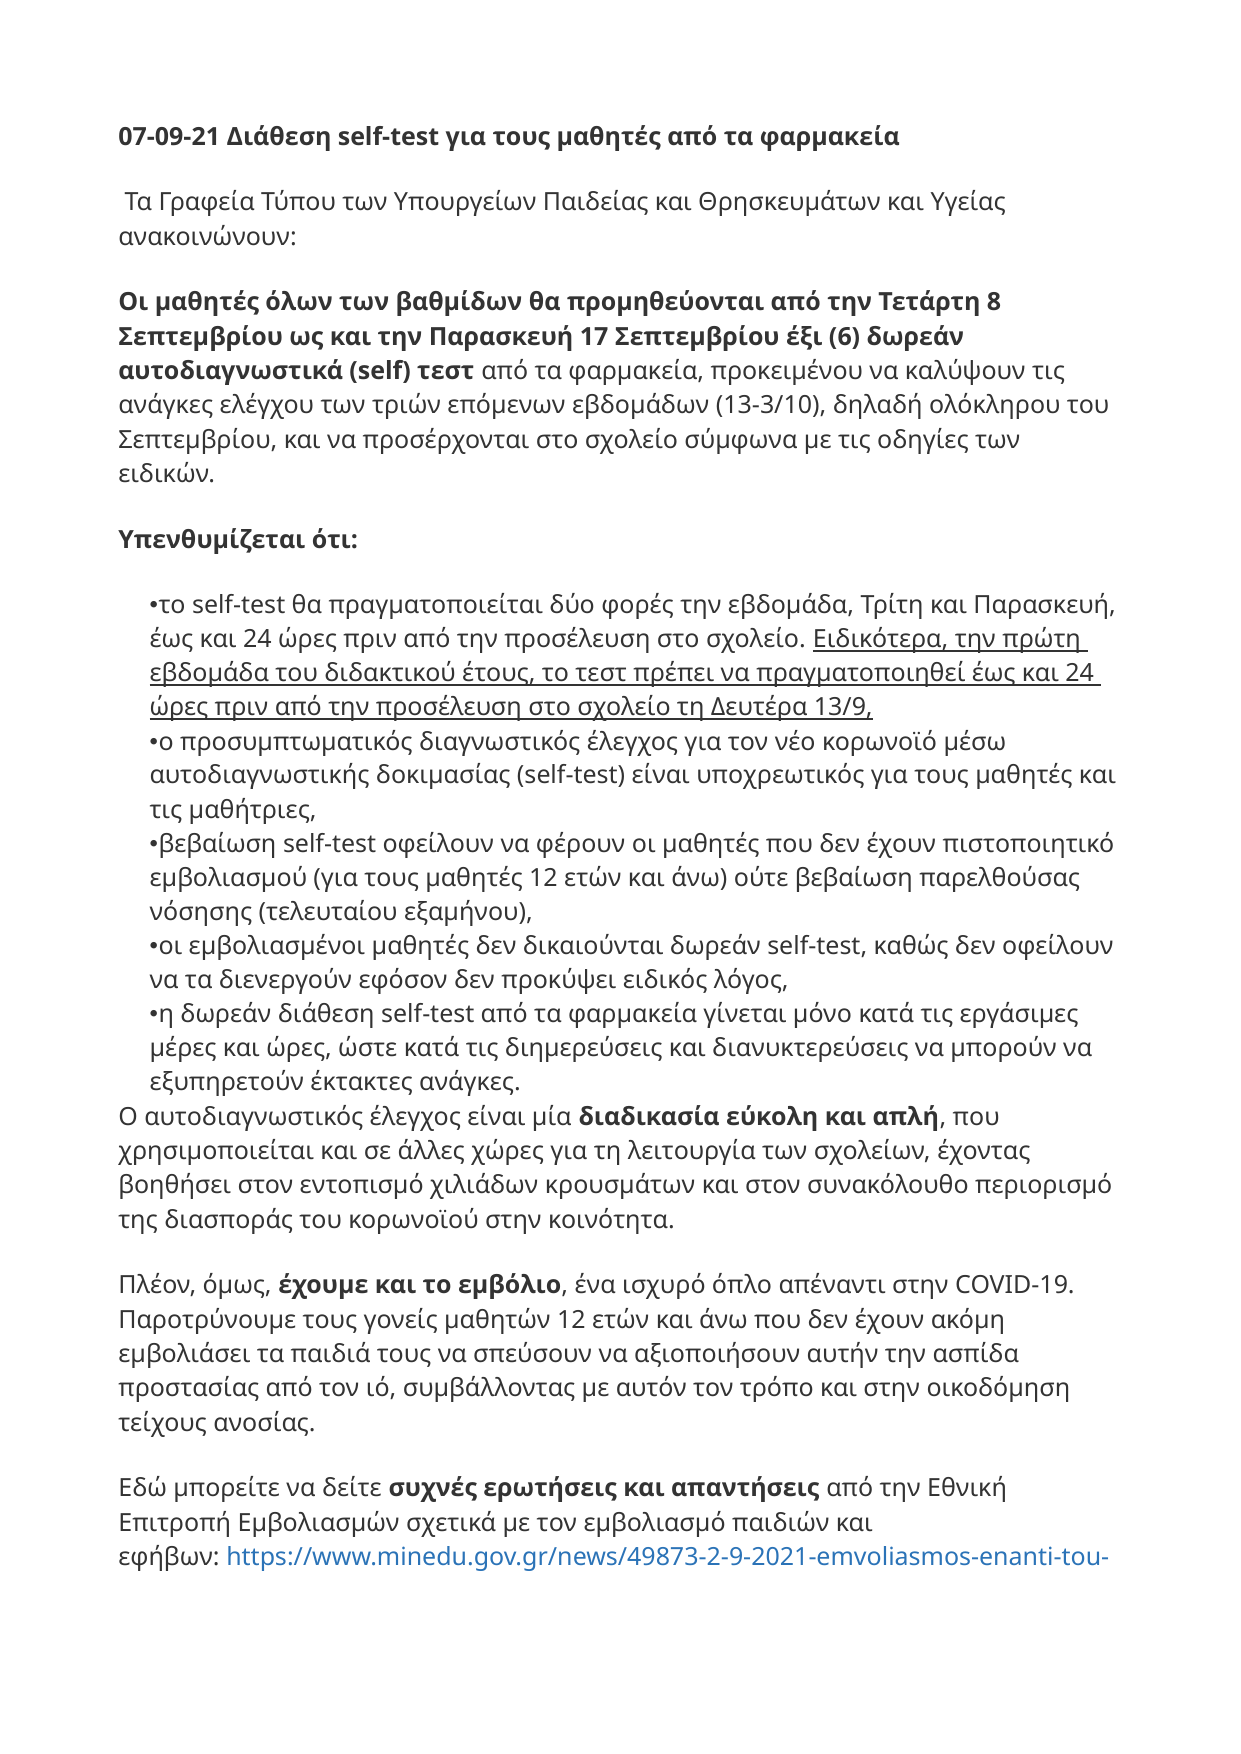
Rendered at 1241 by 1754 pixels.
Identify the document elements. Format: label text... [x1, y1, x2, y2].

text Τα Γραφεία Τύπου των Υπουργείων Παιδείας και Θρησκευμάτων και Υγείας ανακοινώνουν: [118, 184, 1122, 252]
text Εδώ μπορείτε να δείτε συχνές ερωτήσεις και απαντήσεις από την Εθνική Επιτροπή Εμβολιασμών σχετικά με τον εμβολιασμό παιδιών και εφήβων: https://www.minedu.gov.gr/news/49873-2-9-2021-emvoliasmos-enanti-tou- [118, 1470, 1122, 1573]
list η δωρεάν διάθεση self-test από τα φαρμακεία γίνεται μόνο κατά τις εργάσιμες μέρες και ώρες, ώστε κατά τις διημερεύσεις και διανυκτερεύσεις να μπορούν να εξυπηρετούν έκτακτες ανάγκες. [118, 996, 1122, 1098]
list οι εμβολιασμένοι μαθητές δεν δικαιούνται δωρεάν self-test, καθώς δεν οφείλουν να τα διενεργούν εφόσον δεν προκύψει ειδικός λόγος, [118, 927, 1122, 996]
list το self-test θα πραγματοποιείται δύο φορές την εβδομάδα, Τρίτη και Παρασκευή, έως και 24 ώρες πριν από την προσέλευση στο σχολείο. Ειδικότερα, την πρώτη εβδομάδα του διδακτικού έτους, το τεστ πρέπει να πραγματοποιηθεί έως και 24 ώρες πριν από την προσέλευση στο σχολείο τη Δευτέρα 13/9, [118, 587, 1122, 723]
text Ο αυτοδιαγνωστικός έλεγχος είναι μία διαδικασία εύκολη και απλή, που χρησιμοποιείται και σε άλλες χώρες για τη λειτουργία των σχολείων, έχοντας βοηθήσει στον εντοπισμό χιλιάδων κρουσμάτων και στον συνακόλουθο περιορισμό της διασποράς του κορωνοϊού στην κοινότητα. [118, 1098, 1122, 1235]
text 07-09-21 Διάθεση self-test για τους μαθητές από τα φαρμακεία [118, 118, 1122, 152]
list βεβαίωση self-test οφείλουν να φέρουν οι μαθητές που δεν έχουν πιστοποιητικό εμβολιασμού (για τους μαθητές 12 ετών και άνω) ούτε βεβαίωση παρελθούσας νόσησης (τελευταίου εξαμήνου), [118, 825, 1122, 927]
text Υπενθυμίζεται ότι: [118, 521, 1122, 556]
list ο προσυμπτωματικός διαγνωστικός έλεγχος για τον νέο κορωνοϊό μέσω αυτοδιαγνωστικής δοκιμασίας (self-test) είναι υποχρεωτικός για τους μαθητές και τις μαθήτριες, [118, 723, 1122, 825]
text Οι μαθητές όλων των βαθμίδων θα προμηθεύονται από την Τετάρτη 8 Σεπτεμβρίου ως και την Παρασκευή 17 Σεπτεμβρίου έξι (6) δωρεάν αυτοδιαγνωστικά (self) τεστ από τα φαρμακεία, προκειμένου να καλύψουν τις ανάγκες ελέγχου των τριών επόμενων εβδομάδων (13-3/10), δηλαδή ολόκληρου του Σεπτεμβρίου, και να προσέρχονται στο σχολείο σύμφωνα με τις οδηγίες των ειδικών. [118, 284, 1122, 490]
text Πλέον, όμως, έχουμε και το εμβόλιο, ένα ισχυρό όπλο απέναντι στην COVID-19. Παροτρύνουμε τους γονείς μαθητών 12 ετών και άνω που δεν έχουν ακόμη εμβολιάσει τα παιδιά τους να σπεύσουν να αξιοποιήσουν αυτήν την ασπίδα προστασίας από τον ιό, συμβάλλοντας με αυτόν τον τρόπο και στην οικοδόμηση τείχους ανοσίας. [118, 1267, 1122, 1438]
